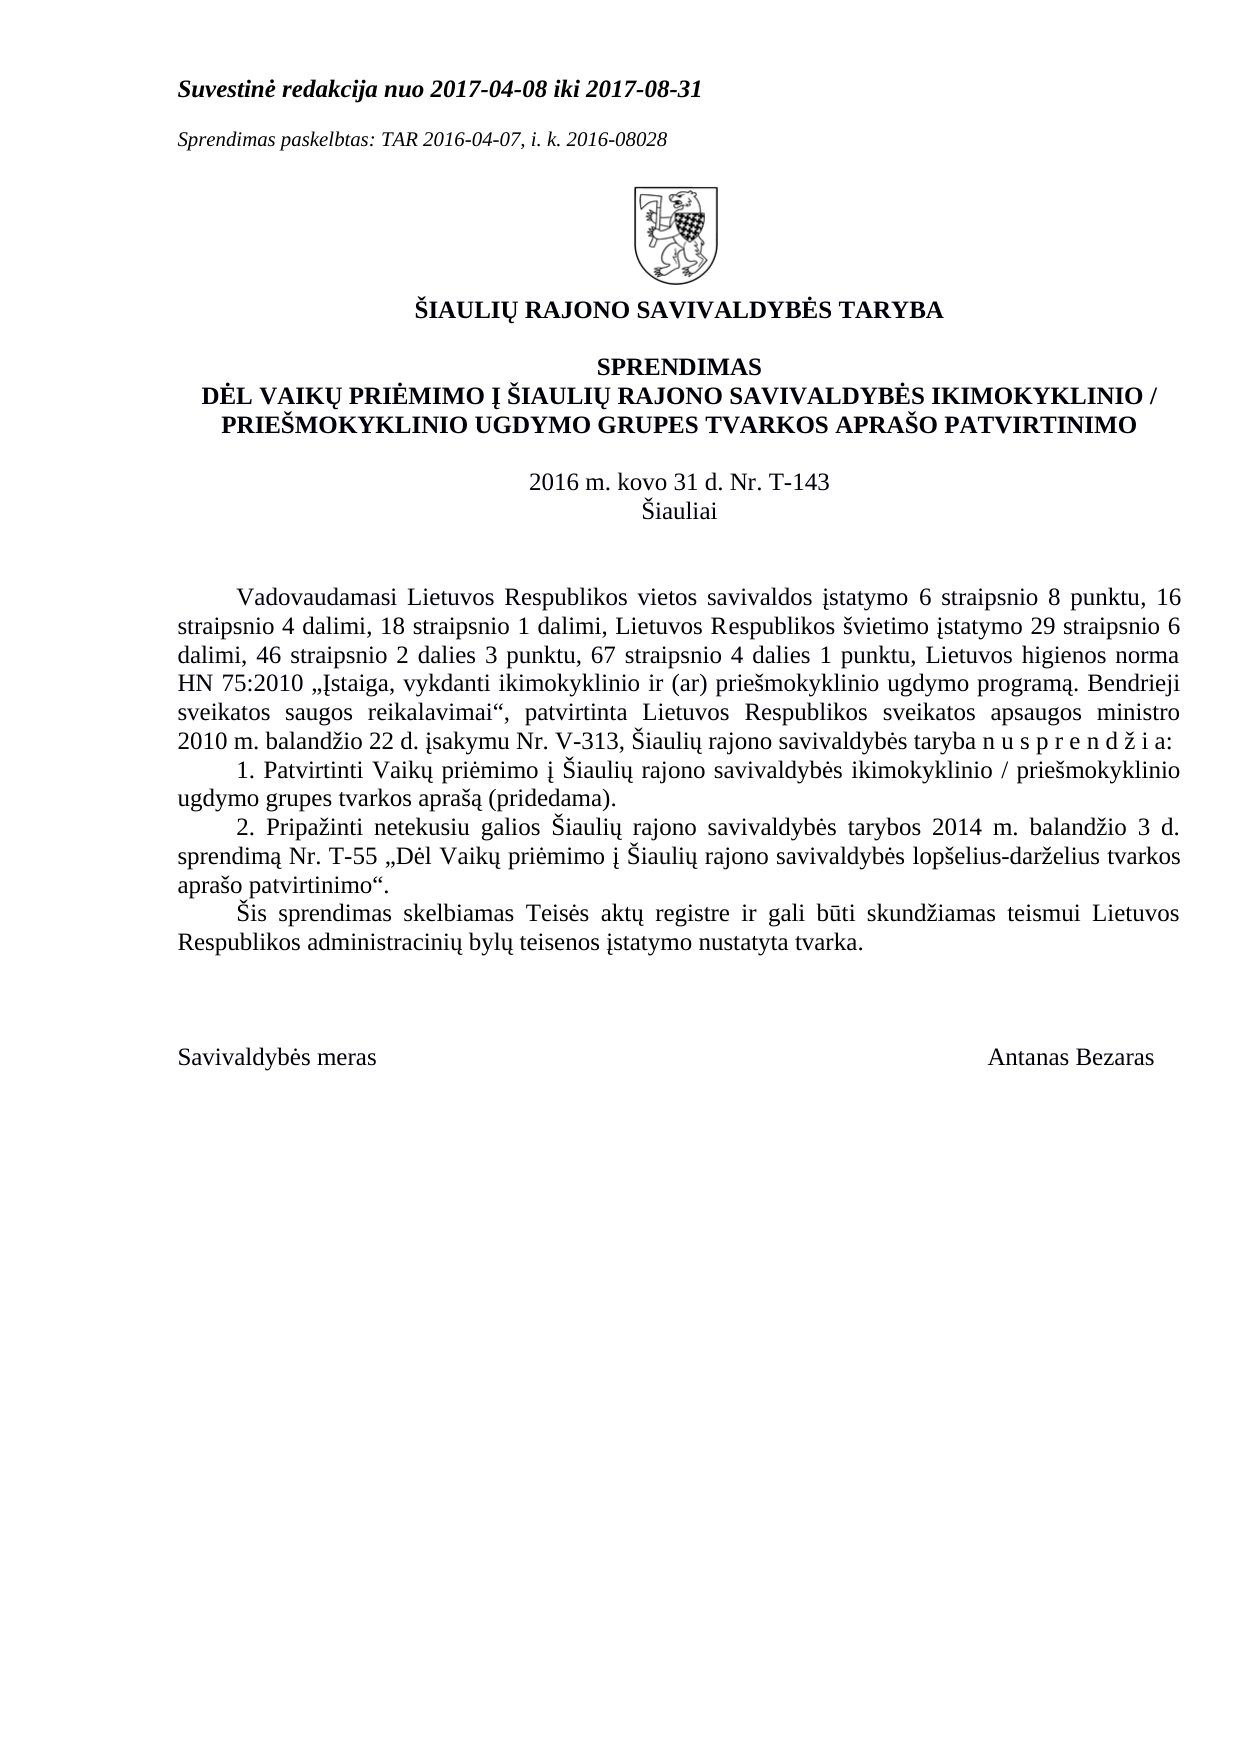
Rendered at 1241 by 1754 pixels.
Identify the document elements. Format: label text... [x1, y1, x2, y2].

text 2016 m. kovo 31 d. Nr. T-143 [177, 467, 1181, 496]
text Sprendimas paskelbtas: TAR 2016-04-07, i. k. 2016-08028 [177, 127, 1181, 151]
text 2. Pripažinti netekusiu galios Šiaulių rajono savivaldybės tarybos 2014 m. balandžio 3 d. sprendimą Nr. T-55 „Dėl Vaikų priėmimo į Šiaulių rajono savivaldybės lopšelius-darželius tvarkos aprašo patvirtinimo“. [177, 812, 1181, 898]
text Šis sprendimas skelbiamas Teisės aktų registre ir gali būti skundžiamas teismui Lietuvos Respublikos administracinių bylų teisenos įstatymo nustatyta tvarka. [177, 898, 1181, 956]
text 1. Patvirtinti Vaikų priėmimo į Šiaulių rajono savivaldybės ikimokyklinio / priešmokyklinio ugdymo grupes tvarkos aprašą (pridedama). [177, 755, 1181, 812]
text Vadovaudamasi Lietuvos Respublikos vietos savivaldos įstatymo 6 straipsnio 8 punktu, 16 straipsnio 4 dalimi, 18 straipsnio 1 dalimi, Lietuvos Respublikos švietimo įstatymo 29 straipsnio 6 dalimi, 46 straipsnio 2 dalies 3 punktu, 67 straipsnio 4 dalies 1 punktu, Lietuvos higienos norma HN 75:2010 „Įstaiga, vykdanti ikimokyklinio ir (ar) priešmokyklinio ugdymo programą. Bendrieji sveikatos saugos reikalavimai“, patvirtinta Lietuvos Respublikos sveikatos apsaugos ministro 2010 m. balandžio 22 d. įsakymu Nr. V-313, Šiaulių rajono savivaldybės taryba n u s p r e n d ž i a: [177, 582, 1181, 755]
text Šiauliai [177, 496, 1181, 525]
text DĖL VAIKŲ PRIĖMIMO Į ŠIAULIŲ RAJONO SAVIVALDYBĖS IKIMOKYKLINIO / PRIEŠMOKYKLINIO UGDYMO GRUPES TVARKOS APRAŠO PATVIRTINIMO [177, 381, 1181, 438]
text ŠIAULIŲ RAJONO SAVIVALDYBĖS TARYBA [177, 295, 1181, 323]
text Savivaldybės meras Antanas Bezaras [177, 1042, 1181, 1071]
text Suvestinė redakcija nuo 2017-04-08 iki 2017-08-31 [177, 74, 1181, 103]
text SPRENDIMAS [177, 352, 1181, 381]
